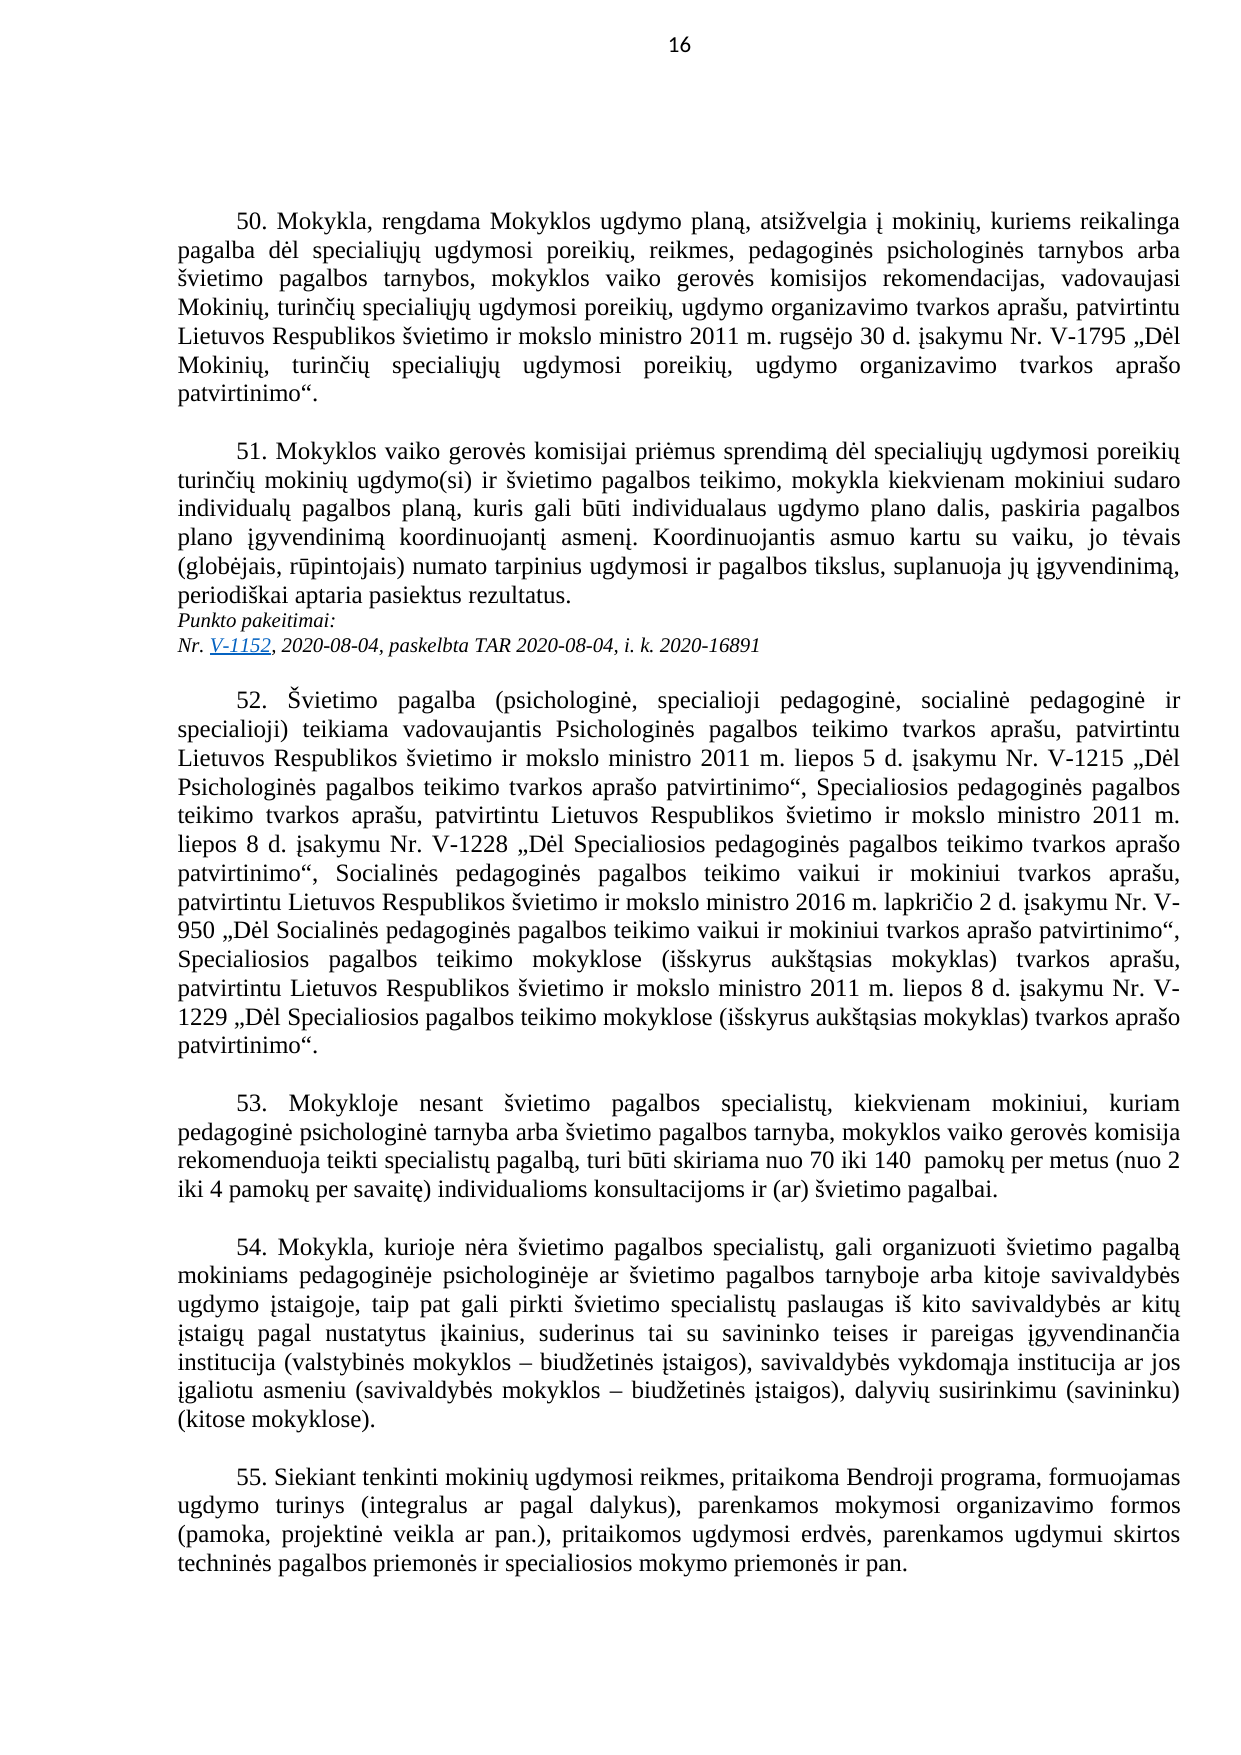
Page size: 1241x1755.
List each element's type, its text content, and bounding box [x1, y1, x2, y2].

text Nr. V-1152, 2020-08-04, paskelbta TAR 2020-08-04, i. k. 2020-16891 [177, 632, 1181, 657]
text 51. Mokyklos vaiko gerovės komisijai priėmus sprendimą dėl specialiųjų ugdymosi poreikių turinčių mokinių ugdymo(si) ir švietimo pagalbos teikimo, mokykla kiekvienam mokiniui sudaro individualų pagalbos planą, kuris gali būti individualaus ugdymo plano dalis, paskiria pagalbos plano įgyvendinimą koordinuojantį asmenį. Koordinuojantis asmuo kartu su vaiku, jo tėvais (globėjais, rūpintojais) numato tarpinius ugdymosi ir pagalbos tikslus, suplanuoja jų įgyvendinimą, periodiškai aptaria pasiektus rezultatus. [177, 436, 1181, 608]
text Punkto pakeitimai: [177, 608, 1181, 632]
text 50. Mokykla, rengdama Mokyklos ugdymo planą, atsižvelgia į mokinių, kuriems reikalinga pagalba dėl specialiųjų ugdymosi poreikių, reikmes, pedagoginės psichologinės tarnybos arba švietimo pagalbos tarnybos, mokyklos vaiko gerovės komisijos rekomendacijas, vadovaujasi Mokinių, turinčių specialiųjų ugdymosi poreikių, ugdymo organizavimo tvarkos aprašu, patvirtintu Lietuvos Respublikos švietimo ir mokslo ministro 2011 m. rugsėjo 30 d. įsakymu Nr. V-1795 „Dėl Mokinių, turinčių specialiųjų ugdymosi poreikių, ugdymo organizavimo tvarkos aprašo patvirtinimo“. [177, 206, 1181, 407]
text 55. Siekiant tenkinti mokinių ugdymosi reikmes, pritaikoma Bendroji programa, formuojamas ugdymo turinys (integralus ar pagal dalykus), parenkamos mokymosi organizavimo formos (pamoka, projektinė veikla ar pan.), pritaikomos ugdymosi erdvės, parenkamos ugdymui skirtos techninės pagalbos priemonės ir specialiosios mokymo priemonės ir pan. [177, 1462, 1181, 1577]
text 54. Mokykla, kurioje nėra švietimo pagalbos specialistų, gali organizuoti švietimo pagalbą mokiniams pedagoginėje psichologinėje ar švietimo pagalbos tarnyboje arba kitoje savivaldybės ugdymo įstaigoje, taip pat gali pirkti švietimo specialistų paslaugas iš kito savivaldybės ar kitų įstaigų pagal nustatytus įkainius, suderinus tai su savininko teises ir pareigas įgyvendinančia institucija (valstybinės mokyklos – biudžetinės įstaigos), savivaldybės vykdomąja institucija ar jos įgaliotu asmeniu (savivaldybės mokyklos – biudžetinės įstaigos), dalyvių susirinkimu (savininku) (kitose mokyklose). [177, 1232, 1181, 1433]
text 53. Mokykloje nesant švietimo pagalbos specialistų, kiekvienam mokiniui, kuriam pedagoginė psichologinė tarnyba arba švietimo pagalbos tarnyba, mokyklos vaiko gerovės komisija rekomenduoja teikti specialistų pagalbą, turi būti skiriama nuo 70 iki 140 pamokų per metus (nuo 2 iki 4 pamokų per savaitę) individualioms konsultacijoms ir (ar) švietimo pagalbai. [177, 1088, 1181, 1203]
text 52. Švietimo pagalba (psichologinė, specialioji pedagoginė, socialinė pedagoginė ir specialioji) teikiama vadovaujantis Psichologinės pagalbos teikimo tvarkos aprašu, patvirtintu Lietuvos Respublikos švietimo ir mokslo ministro 2011 m. liepos 5 d. įsakymu Nr. V-1215 „Dėl Psichologinės pagalbos teikimo tvarkos aprašo patvirtinimo“, Specialiosios pedagoginės pagalbos teikimo tvarkos aprašu, patvirtintu Lietuvos Respublikos švietimo ir mokslo ministro 2011 m. liepos 8 d. įsakymu Nr. V-1228 „Dėl Specialiosios pedagoginės pagalbos teikimo tvarkos aprašo patvirtinimo“, Socialinės pedagoginės pagalbos teikimo vaikui ir mokiniui tvarkos aprašu, patvirtintu Lietuvos Respublikos švietimo ir mokslo ministro 2016 m. lapkričio 2 d. įsakymu Nr. V-950 „Dėl Socialinės pedagoginės pagalbos teikimo vaikui ir mokiniui tvarkos aprašo patvirtinimo“, Specialiosios pagalbos teikimo mokyklose (išskyrus aukštąsias mokyklas) tvarkos aprašu, patvirtintu Lietuvos Respublikos švietimo ir mokslo ministro 2011 m. liepos 8 d. įsakymu Nr. V-1229 „Dėl Specialiosios pagalbos teikimo mokyklose (išskyrus aukštąsias mokyklas) tvarkos aprašo patvirtinimo“. [177, 685, 1181, 1059]
